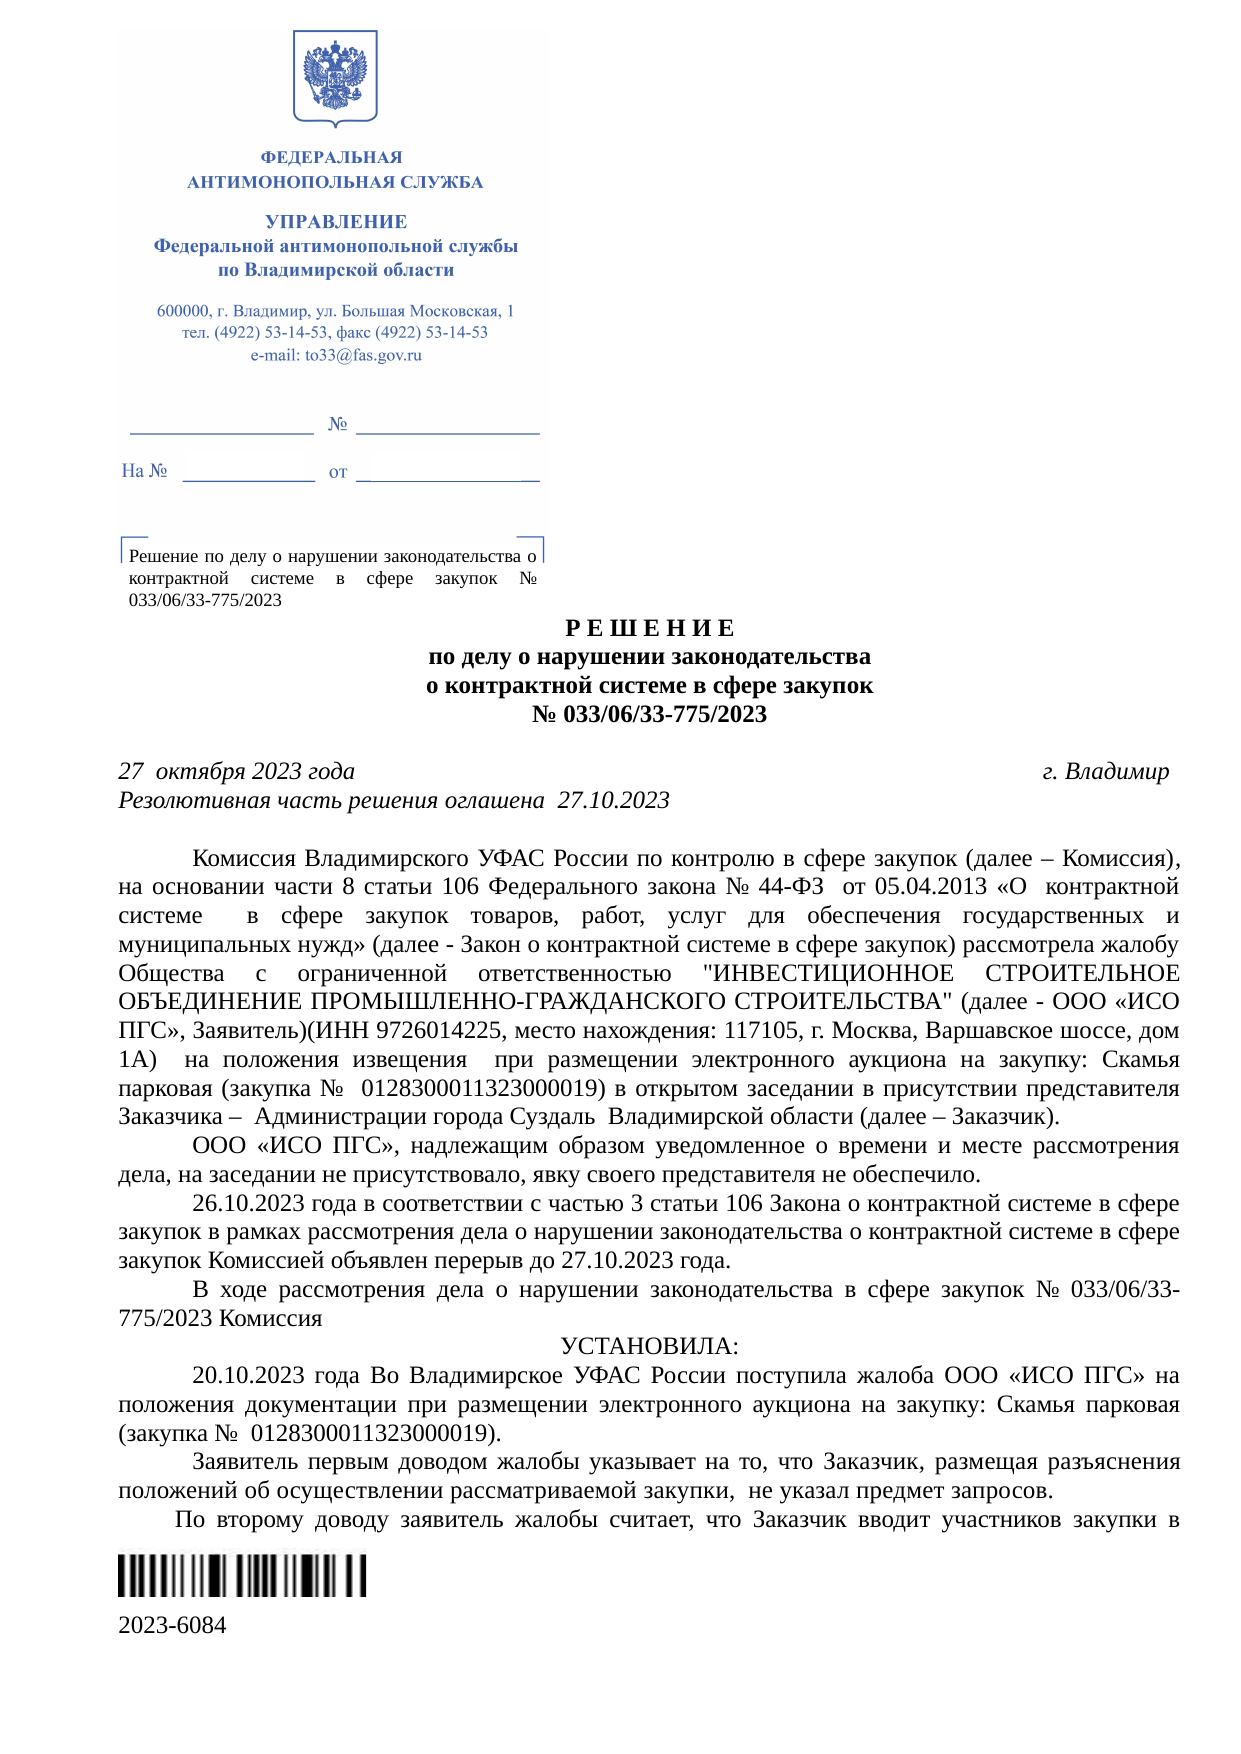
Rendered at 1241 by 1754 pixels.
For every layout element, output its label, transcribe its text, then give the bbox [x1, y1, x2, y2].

text 20.10.2023 года Во Владимирское УФАС России поступила жалоба ООО «ИСО ПГС» на положения документации при размещении электронного аукциона на закупку: Скамья парковая (закупка № 0128300011323000019). [118, 1360, 1181, 1446]
text 26.10.2023 года в соответствии с частью 3 статьи 106 Закона о контрактной системе в сфере закупок в рамках рассмотрения дела о нарушении законодательства о контрактной системе в сфере закупок Комиссией объявлен перерыв до 27.10.2023 года. [118, 1188, 1181, 1274]
text Р Е Ш Е Н И Е [118, 613, 1181, 641]
text УСТАНОВИЛА: [118, 1331, 1181, 1360]
text 27 октября 2023 года г. Владимир [118, 756, 1181, 785]
text ООО «ИСО ПГС», надлежащим образом уведомленное о времени и месте рассмотрения дела, на заседании не присутствовало, явку своего представителя не обеспечило. [118, 1130, 1181, 1188]
picture [118, 1548, 367, 1597]
text Резолютивная часть решения оглашена 27.10.2023 [118, 785, 1181, 814]
text Комиссия Владимирского УФАС России по контролю в сфере закупок (далее – Комиссия), на основании части 8 статьи 106 Федерального закона № 44-ФЗ от 05.04.2013 «О контрактной системе в сфере закупок товаров, работ, услуг для обеспечения государственных и муниципальных нужд» (далее - Закон о контрактной системе в сфере закупок) рассмотрела жалобу Общества с ограниченной ответственностью "ИНВЕСТИЦИОННОЕ СТРОИТЕЛЬНОЕ ОБЪЕДИНЕНИЕ ПРОМЫШЛЕННО-ГРАЖДАНСКОГО СТРОИТЕЛЬСТВА" (далее - ООО «ИСО ПГС», Заявитель)(ИНН 9726014225, место нахождения: 117105, г. Москва, Варшавское шоссе, дом 1А) на положения извещения при размещении электронного аукциона на закупку: Скамья парковая (закупка № 0128300011323000019) в открытом заседании в присутствии представителя Заказчика – Администрации города Суздаль Владимирской области (далее – Заказчик). [118, 843, 1181, 1130]
text по делу о нарушении законодательства [118, 641, 1181, 670]
table_header [664, 118, 1181, 555]
picture [118, 29, 550, 567]
text В ходе рассмотрения дела о нарушении законодательства в сфере закупок № 033/06/33-775/2023 Комиссия [118, 1274, 1181, 1331]
text По второму доводу заявитель жалобы считает, что Заказчик вводит участников закупки в [118, 1504, 1181, 1533]
text о контрактной системе в сфере закупок [118, 670, 1181, 699]
text Решение по делу о нарушении законодательства о контрактной системе в сфере закупок № 033/06/33-775/2023 [129, 545, 537, 610]
text № 033/06/33-775/2023 [118, 699, 1181, 728]
text Заявитель первым доводом жалобы указывает на то, что Заказчик, размещая разъяснения положений об осуществлении рассматриваемой закупки, не указал предмет запросов. [118, 1446, 1181, 1504]
